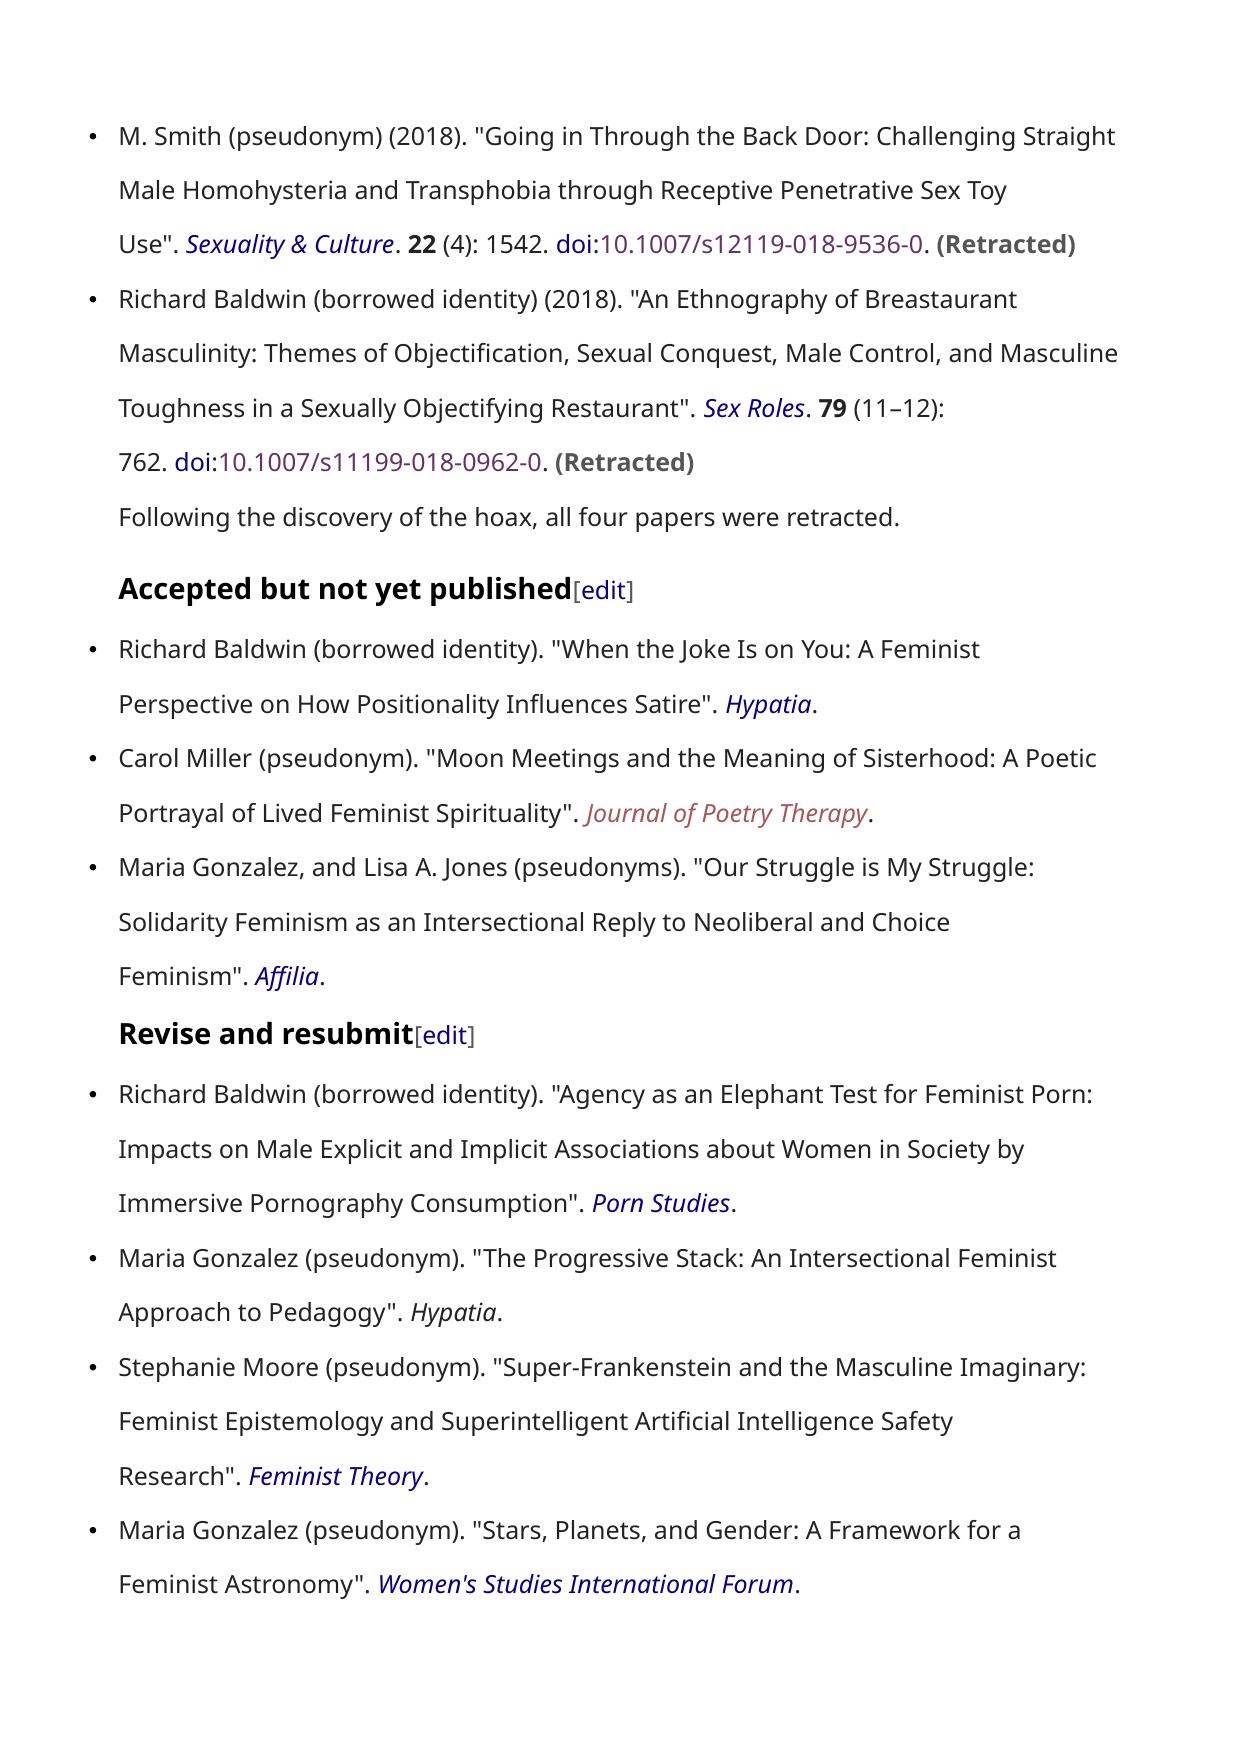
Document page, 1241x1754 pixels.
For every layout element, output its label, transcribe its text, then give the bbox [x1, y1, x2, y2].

list Carol Miller (pseudonym). "Moon Meetings and the Meaning of Sisterhood: A Poetic Portrayal of Lived Feminist Spirituality". Journal of Poetry Therapy. [118, 741, 1122, 829]
subtitle Revise and resubmit[edit] [118, 1013, 1122, 1053]
list M. Smith (pseudonym) (2018). "Going in Through the Back Door: Challenging Straight Male Homohysteria and Transphobia through Receptive Penetrative Sex Toy Use". Sexuality & Culture. 22 (4): 1542. doi:10.1007/s12119-018-9536-0. (Retracted) [118, 118, 1122, 261]
subtitle Accepted but not yet published[edit] [118, 568, 1122, 608]
list Richard Baldwin (borrowed identity). "When the Joke Is on You: A Feminist Perspective on How Positionality Influences Satire". Hypatia. [118, 632, 1122, 721]
list Maria Gonzalez (pseudonym). "Stars, Planets, and Gender: A Framework for a Feminist Astronomy". Women's Studies International Forum. [118, 1513, 1122, 1601]
list Maria Gonzalez (pseudonym). "The Progressive Stack: An Intersectional Feminist Approach to Pedagogy". Hypatia. [118, 1240, 1122, 1329]
text Following the discovery of the hoax, all four papers were retracted. [118, 499, 1122, 533]
list Maria Gonzalez, and Lisa A. Jones (pseudonyms). "Our Struggle is My Struggle: Solidarity Feminism as an Intersectional Reply to Neoliberal and Choice Feminism". Affilia. [118, 850, 1122, 993]
list Richard Baldwin (borrowed identity) (2018). "An Ethnography of Breastaurant Masculinity: Themes of Objectification, Sexual Conquest, Male Control, and Masculine Toughness in a Sexually Objectifying Restaurant". Sex Roles. 79 (11–12): 762. doi:10.1007/s11199-018-0962-0. (Retracted) [118, 282, 1122, 479]
list Richard Baldwin (borrowed identity). "Agency as an Elephant Test for Feminist Porn: Impacts on Male Explicit and Implicit Associations about Women in Society by Immersive Pornography Consumption". Porn Studies. [118, 1077, 1122, 1220]
list Stephanie Moore (pseudonym). "Super-Frankenstein and the Masculine Imaginary: Feminist Epistemology and Superintelligent Artificial Intelligence Safety Research". Feminist Theory. [118, 1349, 1122, 1492]
